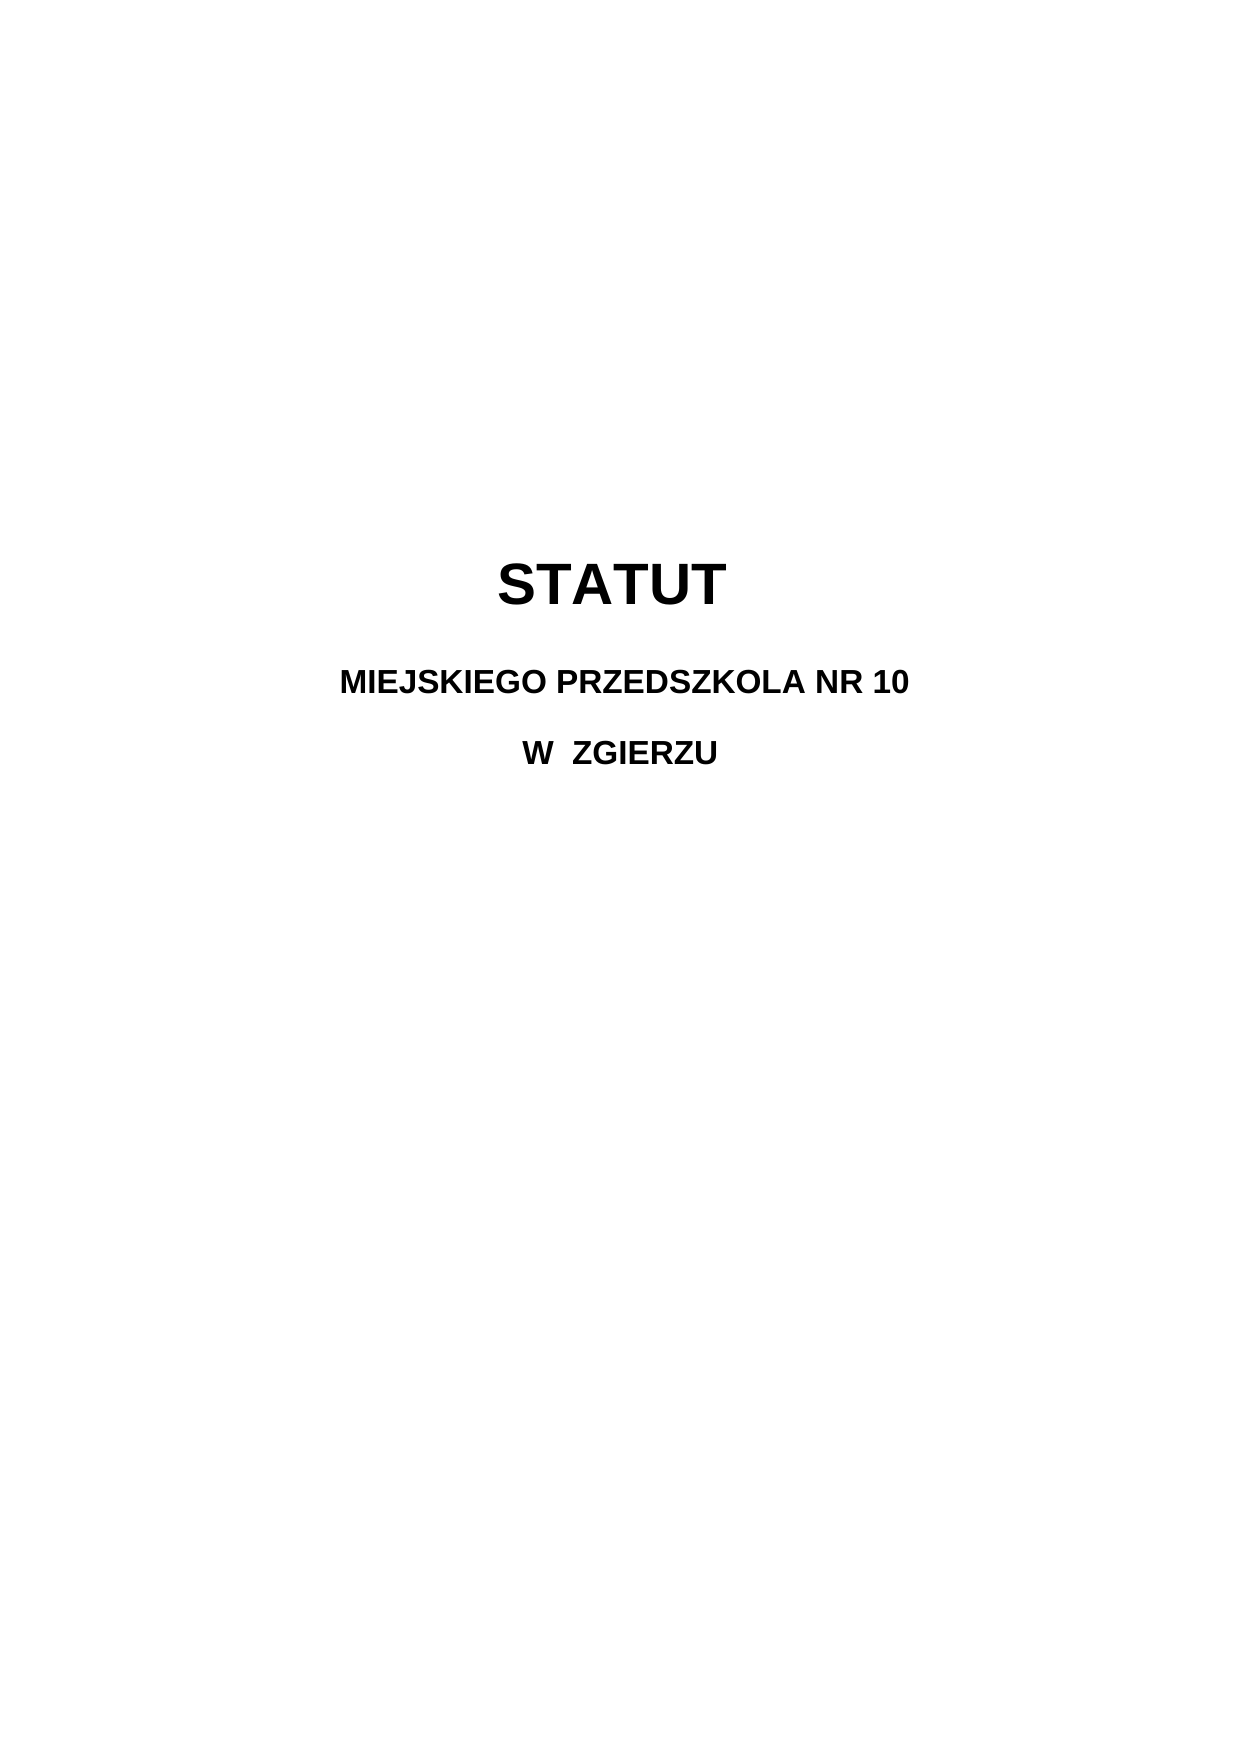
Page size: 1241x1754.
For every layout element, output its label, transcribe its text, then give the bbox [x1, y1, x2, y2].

text W ZGIERZU [148, 733, 1093, 771]
text MIEJSKIEGO PRZEDSZKOLA NR 10 [148, 663, 1093, 701]
text STATUT [148, 549, 1093, 617]
